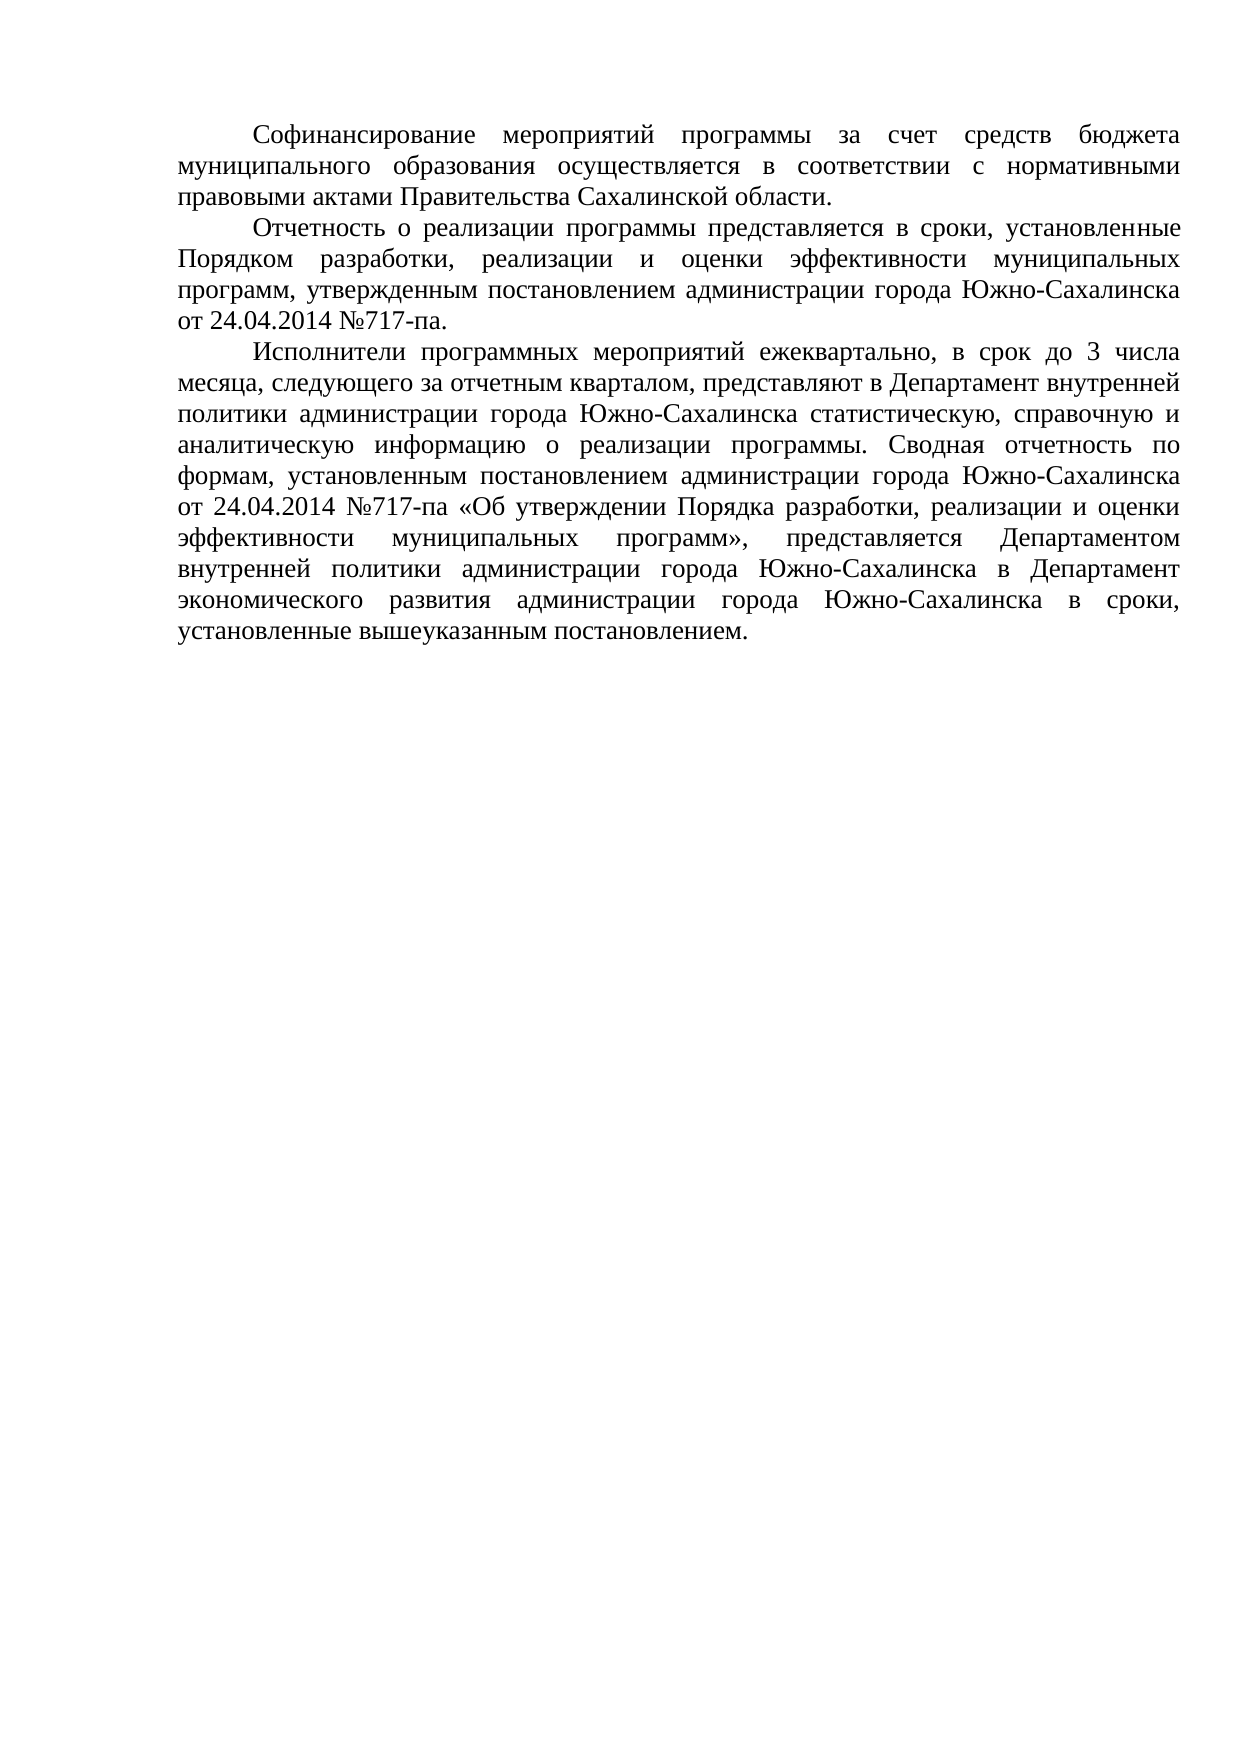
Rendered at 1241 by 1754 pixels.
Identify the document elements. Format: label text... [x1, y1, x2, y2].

text Софинансирование мероприятий программы за счет средств бюджета муниципального образования осуществляется в соответствии с нормативными правовыми актами Правительства Сахалинской области. [177, 118, 1181, 211]
text Исполнители программных мероприятий ежеквартально, в срок до 3 числа месяца, следующего за отчетным кварталом, представляют в Департамент внутренней политики администрации города Южно-Сахалинска статистическую, справочную и аналитическую информацию о реализации программы. Сводная отчетность по формам, установленным постановлением администрации города Южно-Сахалинска от 24.04.2014 №717-па «Об утверждении Порядка разработки, реализации и оценки эффективности муниципальных программ», представляется Департаментом внутренней политики администрации города Южно-Сахалинска в Департамент экономического развития администрации города Южно-Сахалинска в сроки, установленные вышеуказанным постановлением. [177, 335, 1181, 646]
text Отчетность о реализации программы представляется в сроки, установленные Порядком разработки, реализации и оценки эффективности муниципальных программ, утвержденным постановлением администрации города Южно-Сахалинска от 24.04.2014 №717-па. [177, 211, 1181, 335]
